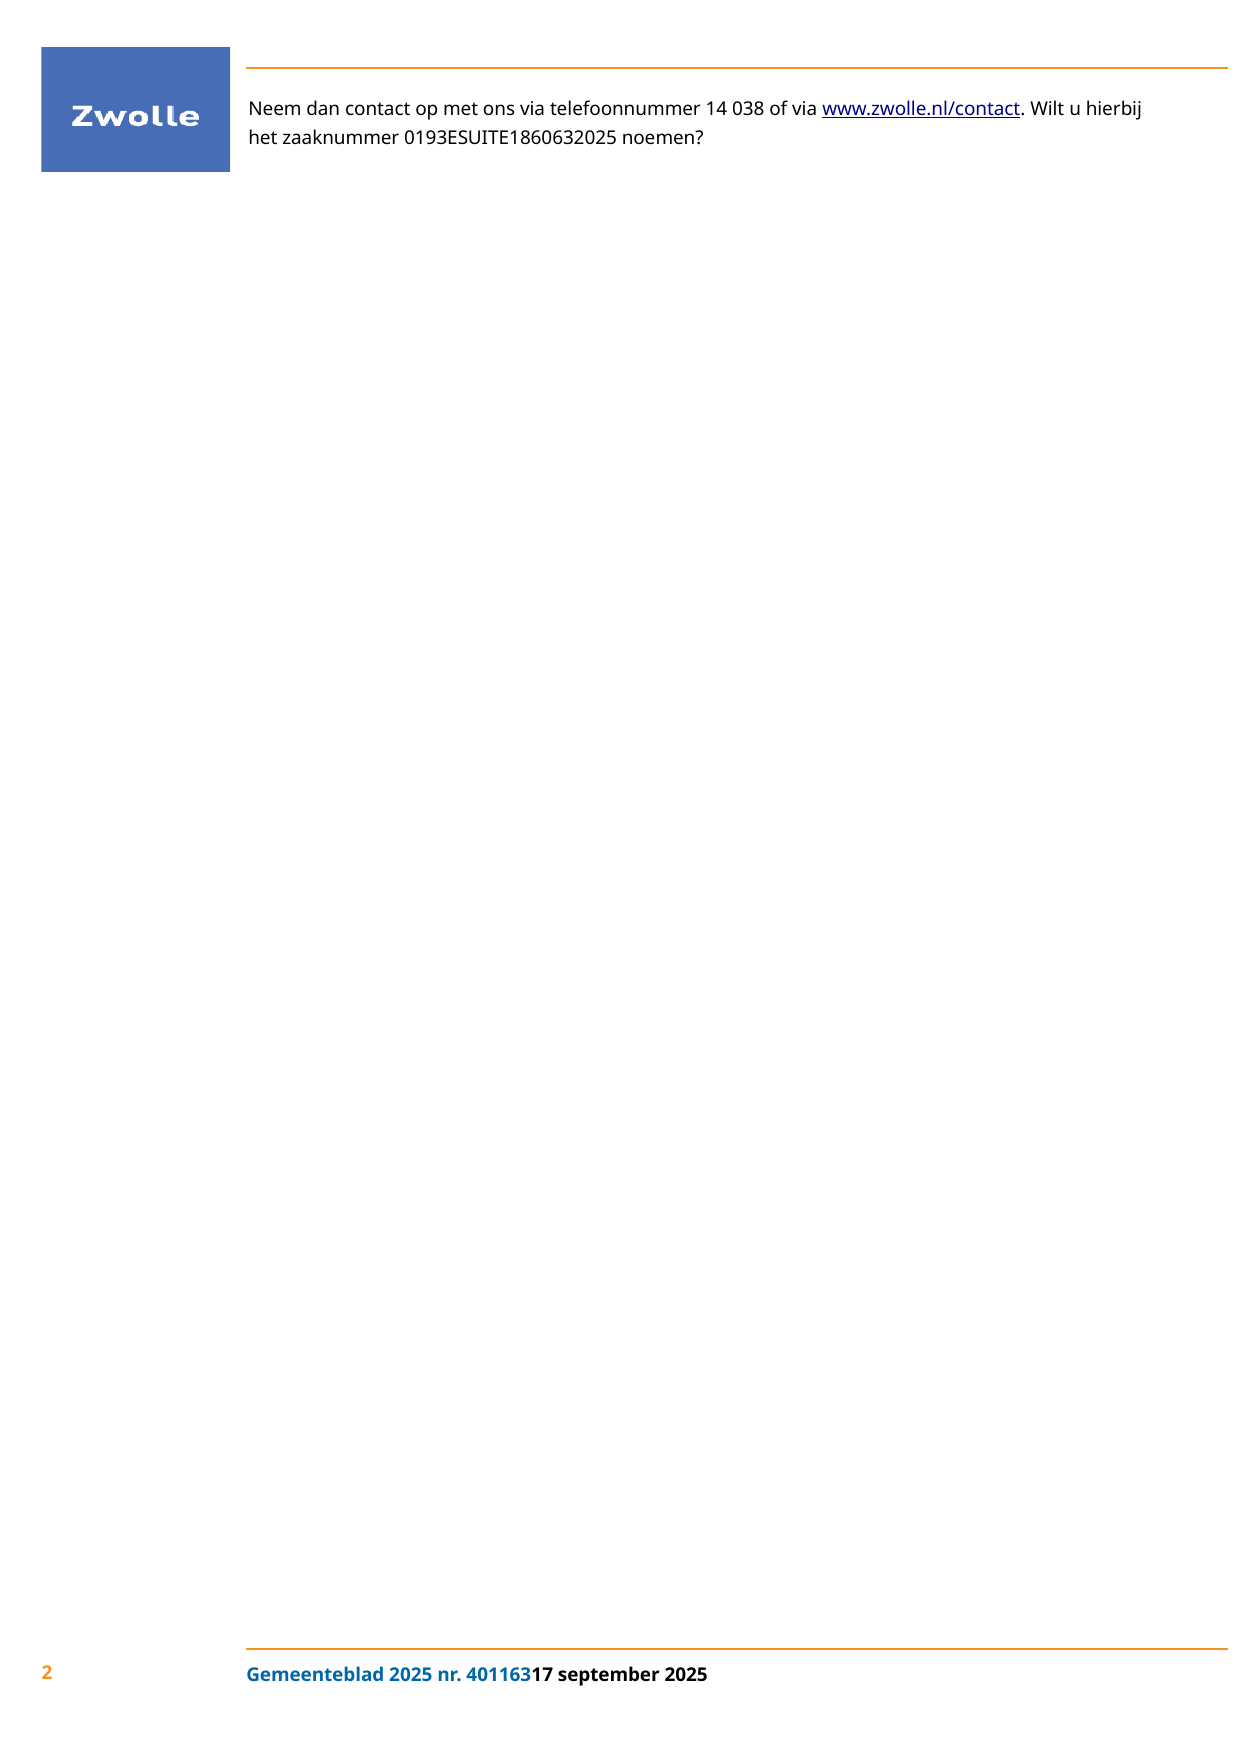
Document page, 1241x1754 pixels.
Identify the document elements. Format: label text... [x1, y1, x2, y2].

text Neem dan contact op met ons via telefoonnummer 14 038 of via www.zwolle.nl/contact. Wilt u hierbij het zaaknummer 0193ESUITE1860632025 noemen? [248, 95, 1152, 150]
picture [41, 47, 231, 172]
